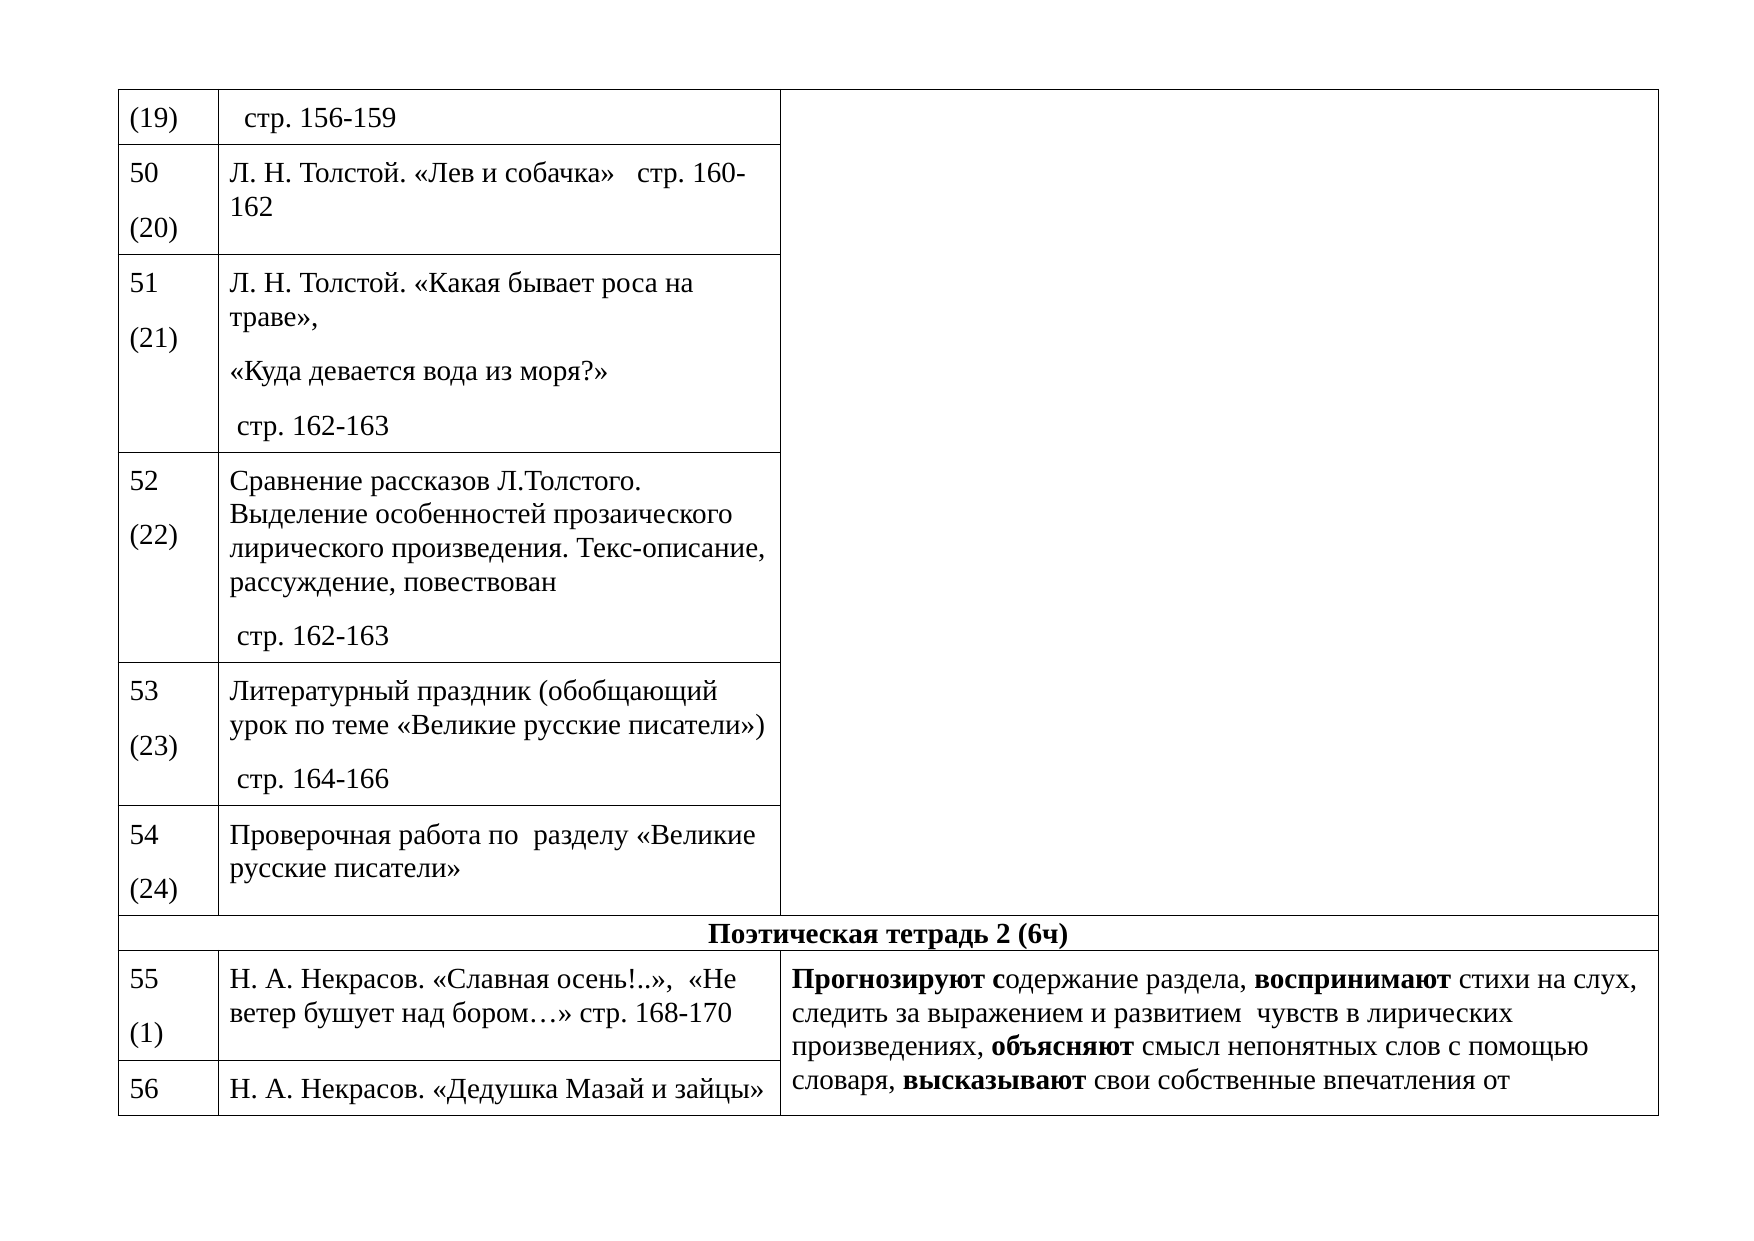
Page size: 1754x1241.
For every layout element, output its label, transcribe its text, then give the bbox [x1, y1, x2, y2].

table_cell Литературный праздник (обобщающий урок по теме «Великие русские писатели») стр. 164-166 [219, 663, 780, 805]
table_cell [781, 90, 1658, 915]
table_cell 50 (20) [119, 145, 218, 254]
table_cell 51 (21) [119, 255, 218, 452]
table_cell 54 (24) [119, 806, 218, 915]
table_cell Проверочная работа по разделу «Великие русские писатели» [219, 806, 780, 915]
table_cell 53 (23) [119, 663, 218, 805]
table_cell Прогнозируют содержание раздела, воспринимают стихи на слух, следить за выражением и развитием чувств в лирических произведениях, объясняют смысл непонятных слов с помощью словаря, высказывают свои собственные впечатления от [781, 951, 1658, 1115]
table_cell стр. 156-159 [219, 90, 780, 144]
table_cell Н. А. Некрасов. «Славная осень!..», «Не ветер бушует над бором…» стр. 168-170 [219, 951, 780, 1059]
table_cell Л. Н. Толстой. «Лев и собачка» стр. 160-162 [219, 145, 780, 254]
table_cell Л. Н. Толстой. «Какая бывает роса на траве», «Куда девается вода из моря?» стр. 162-163 [219, 255, 780, 452]
table_cell Н. А. Некрасов. «Дедушка Мазай и зайцы» [219, 1061, 780, 1115]
table_cell (19) [119, 90, 218, 144]
table_cell 56 [119, 1061, 218, 1115]
table_cell Сравнение рассказов Л.Толстого. Выделение особенностей прозаического лирического произведения. Текс-описание, рассуждение, повествован стр. 162-163 [219, 453, 780, 662]
table_cell Поэтическая тетрадь 2 (6ч) [119, 916, 1658, 950]
table_cell 55 (1) [119, 951, 218, 1059]
table_cell 52 (22) [119, 453, 218, 662]
